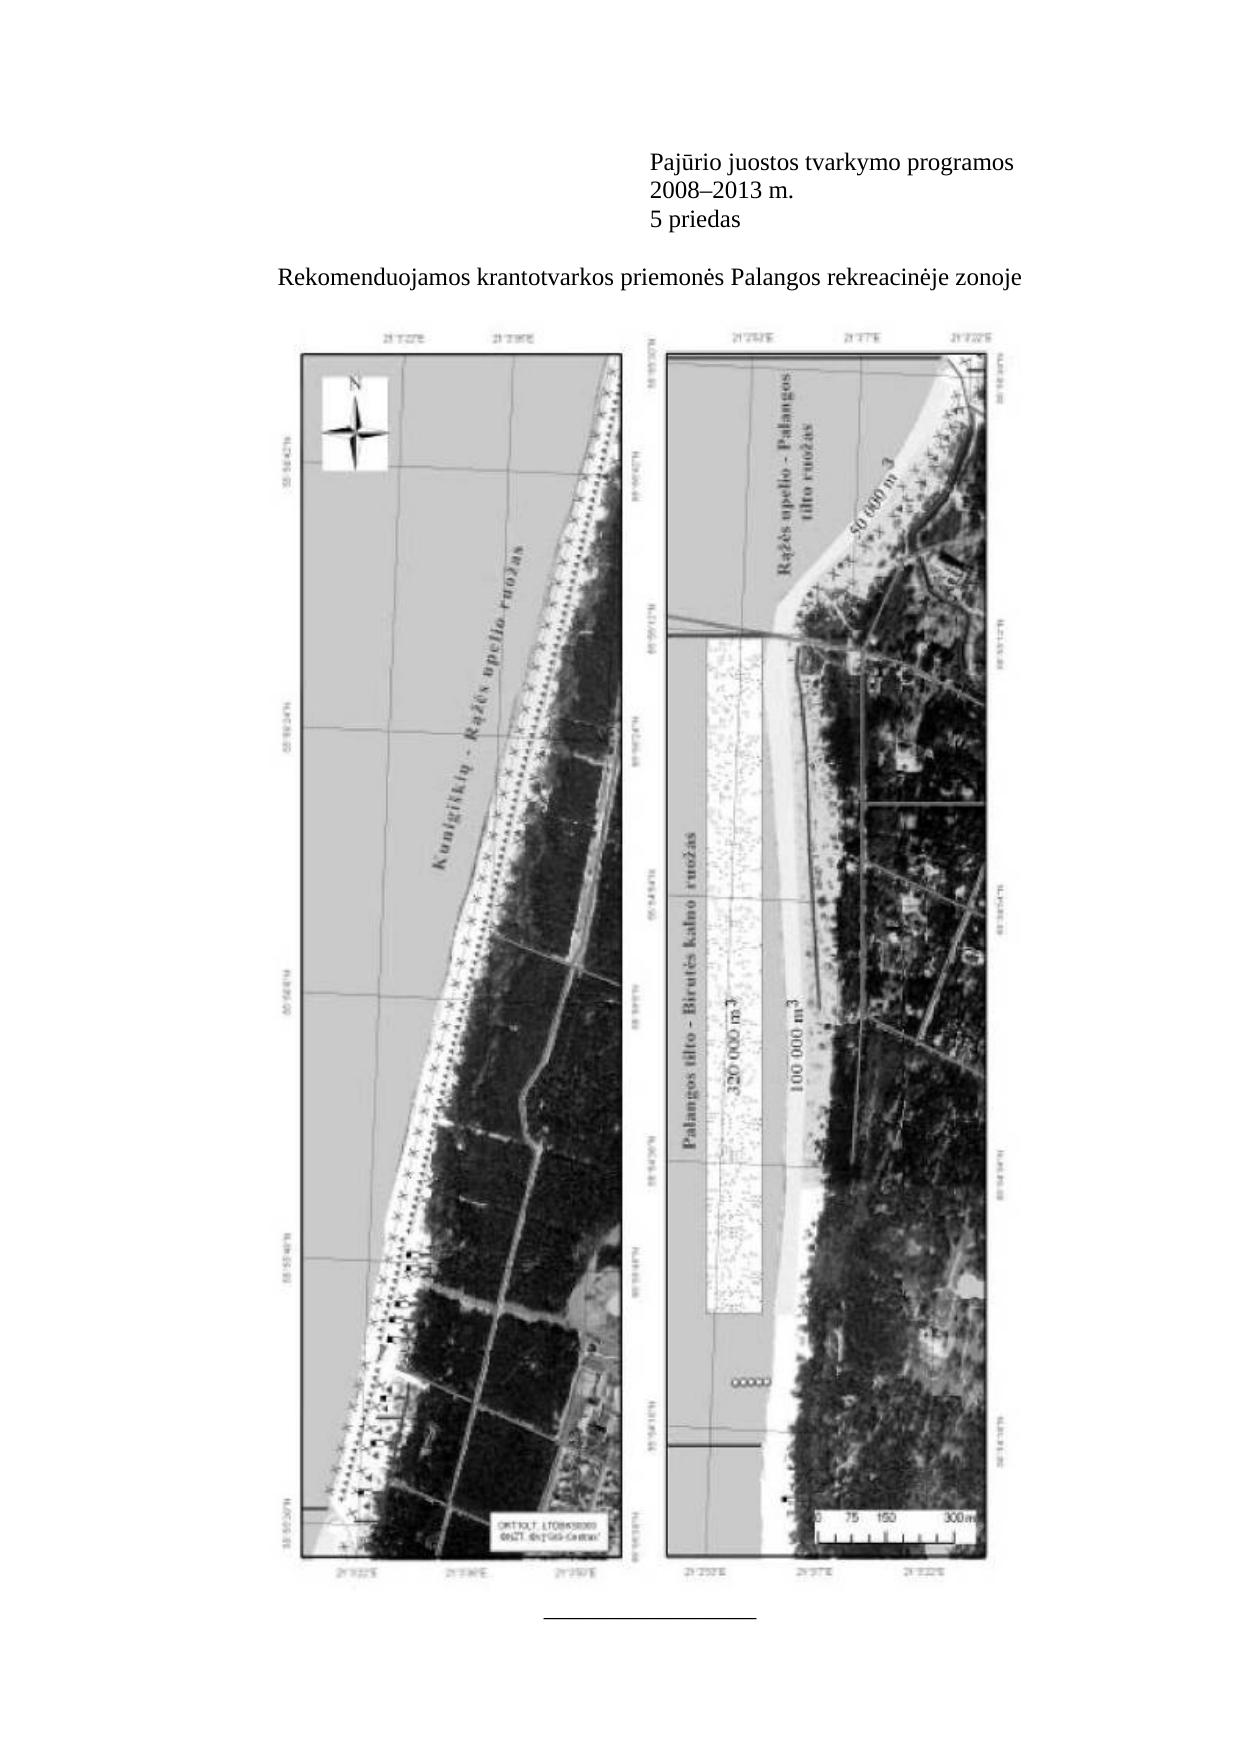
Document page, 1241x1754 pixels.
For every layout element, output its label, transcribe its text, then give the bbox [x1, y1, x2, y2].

text Rekomenduojamos krantotvarkos priemonės Palangos rekreacinėje zonoje [177, 262, 1122, 291]
text Pajūrio juostos tvarkymo programos 2008–2013 m. [649, 147, 1122, 204]
text 5 priedas [649, 204, 1122, 233]
text _________________ [177, 1593, 1122, 1622]
